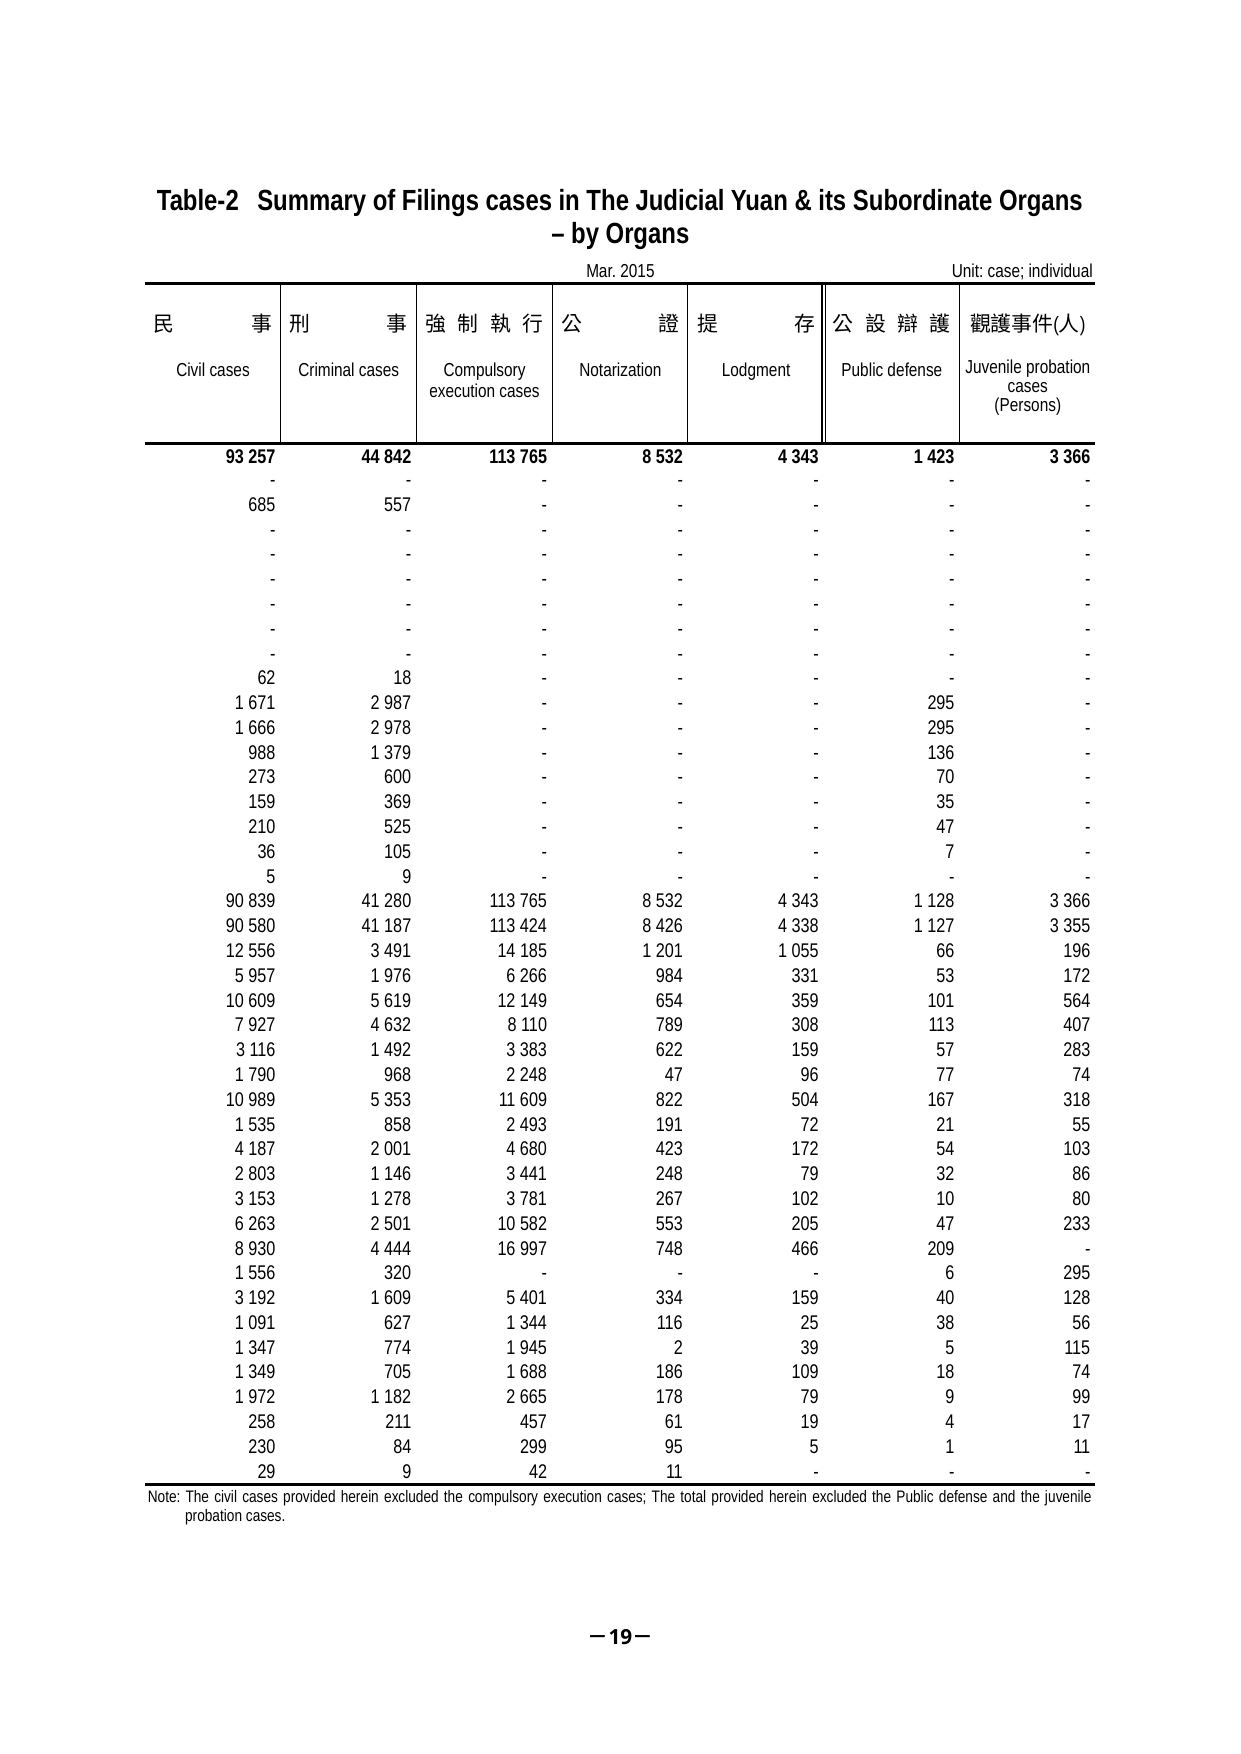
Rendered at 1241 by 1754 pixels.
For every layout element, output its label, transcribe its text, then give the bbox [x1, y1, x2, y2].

table_cell 5 619 [281, 988, 416, 1012]
table_cell 79 [688, 1384, 824, 1409]
table_cell 21 [824, 1111, 959, 1136]
table_cell - [824, 1459, 959, 1483]
table_cell 705 [281, 1359, 416, 1384]
table_cell - [552, 665, 688, 690]
table_cell - [552, 864, 688, 888]
table_cell 308 [688, 1012, 824, 1037]
table_cell 600 [281, 764, 416, 789]
table_cell 4 187 [145, 1136, 281, 1161]
table_cell 299 [416, 1434, 552, 1458]
table_cell 295 [824, 690, 959, 715]
table_cell - [688, 1260, 824, 1285]
table_cell 41 187 [281, 913, 416, 938]
table_cell 1 688 [416, 1359, 552, 1384]
table_cell 36 [145, 839, 281, 863]
table_cell - [688, 789, 824, 814]
table_cell 988 [145, 740, 281, 764]
table_cell 93 257 [145, 445, 281, 467]
table_cell 7 927 [145, 1012, 281, 1037]
table_cell - [552, 640, 688, 665]
table_cell 248 [552, 1161, 688, 1186]
table_cell - [688, 665, 824, 690]
table_cell 4 343 [688, 445, 824, 467]
table_cell 233 [960, 1211, 1095, 1235]
table_cell - [552, 814, 688, 839]
table_cell 295 [960, 1260, 1095, 1285]
table_cell 41 280 [281, 888, 416, 913]
table_cell 1 535 [145, 1111, 281, 1136]
table_cell 57 [824, 1037, 959, 1062]
table_cell - [552, 591, 688, 616]
table_cell 2 501 [281, 1211, 416, 1235]
table_cell - [824, 467, 959, 492]
table_cell - [688, 541, 824, 566]
table_cell - [552, 1260, 688, 1285]
table_cell Compulsory execution cases [417, 359, 552, 442]
table_cell 136 [824, 740, 959, 764]
table_cell - [416, 467, 552, 492]
table_cell 5 353 [281, 1087, 416, 1111]
table_cell - [960, 690, 1095, 715]
table_cell - [552, 740, 688, 764]
table_cell - [688, 715, 824, 739]
table_cell 29 [145, 1459, 281, 1483]
table_cell 172 [960, 963, 1095, 987]
table_cell 858 [281, 1111, 416, 1136]
table_cell - [960, 640, 1095, 665]
table_cell - [960, 566, 1095, 591]
table_cell 654 [552, 988, 688, 1012]
table_cell 95 [552, 1434, 688, 1458]
table_cell 4 [824, 1409, 959, 1434]
table_cell 90 839 [145, 888, 281, 913]
table_cell - [552, 764, 688, 789]
table_cell 9 [281, 864, 416, 888]
table_cell 39 [688, 1335, 824, 1359]
table_cell - [281, 566, 416, 591]
table_cell - [824, 616, 959, 640]
table_cell - [688, 864, 824, 888]
table_cell 159 [688, 1285, 824, 1310]
table_cell 5 957 [145, 963, 281, 987]
table_cell - [416, 864, 552, 888]
table_cell 101 [824, 988, 959, 1012]
table_cell 1 379 [281, 740, 416, 764]
table_cell 1 972 [145, 1384, 281, 1409]
table_cell - [688, 566, 824, 591]
table_cell 19 [688, 1409, 824, 1434]
table_cell - [552, 566, 688, 591]
table_cell 553 [552, 1211, 688, 1235]
table_cell 10 582 [416, 1211, 552, 1235]
table_cell - [960, 789, 1095, 814]
table_cell 159 [145, 789, 281, 814]
table_cell 10 989 [145, 1087, 281, 1111]
table_cell 9 [281, 1459, 416, 1483]
table_cell - [688, 764, 824, 789]
table_cell 12 556 [145, 938, 281, 963]
table_cell 74 [960, 1359, 1095, 1384]
table_cell 1 790 [145, 1062, 281, 1087]
table_cell - [688, 839, 824, 863]
table_cell - [824, 541, 959, 566]
table_cell 35 [824, 789, 959, 814]
table_cell 186 [552, 1359, 688, 1384]
table_cell 4 343 [688, 888, 824, 913]
table_cell 18 [824, 1359, 959, 1384]
table_cell 230 [145, 1434, 281, 1458]
table_cell 295 [824, 715, 959, 739]
table_cell 16 997 [416, 1235, 552, 1260]
table_cell 128 [960, 1285, 1095, 1310]
table_header 民事 [145, 285, 280, 359]
table_cell - [416, 665, 552, 690]
table_cell 3 383 [416, 1037, 552, 1062]
table_cell - [416, 839, 552, 863]
table_cell 47 [552, 1062, 688, 1087]
table_cell 2 248 [416, 1062, 552, 1087]
table_cell 1 666 [145, 715, 281, 739]
table_cell 90 580 [145, 913, 281, 938]
table_cell - [416, 764, 552, 789]
table_cell 103 [960, 1136, 1095, 1161]
table_cell 423 [552, 1136, 688, 1161]
table_cell - [688, 467, 824, 492]
table_header 強制執行 [417, 285, 552, 359]
table_cell 5 [145, 864, 281, 888]
table_cell 40 [824, 1285, 959, 1310]
table_cell 3 366 [960, 888, 1095, 913]
table_cell 70 [824, 764, 959, 789]
table_cell 2 [552, 1335, 688, 1359]
table_cell 44 842 [281, 445, 416, 467]
table_cell 1 201 [552, 938, 688, 963]
table_cell 53 [824, 963, 959, 987]
table_cell - [960, 516, 1095, 541]
table_cell 172 [688, 1136, 824, 1161]
table_cell 6 [824, 1260, 959, 1285]
table_cell 4 632 [281, 1012, 416, 1037]
table_cell 1 278 [281, 1186, 416, 1211]
table_cell - [145, 541, 281, 566]
table_cell - [416, 814, 552, 839]
table_cell 167 [824, 1087, 959, 1111]
table_cell 2 665 [416, 1384, 552, 1409]
table_cell 113 765 [416, 888, 552, 913]
table_cell - [824, 591, 959, 616]
table_cell - [824, 864, 959, 888]
table_cell 54 [824, 1136, 959, 1161]
table_cell - [145, 640, 281, 665]
table_cell 115 [960, 1335, 1095, 1359]
table_cell 1 182 [281, 1384, 416, 1409]
table_cell 211 [281, 1409, 416, 1434]
text Table-2 Summary of Filings cases in The Judicial Yuan & its Subordinate Organs – by Organs [148, 183, 1092, 250]
table_cell - [416, 690, 552, 715]
table_cell - [960, 839, 1095, 863]
table_cell 42 [416, 1459, 552, 1483]
table_cell 466 [688, 1235, 824, 1260]
table_header 觀護事件(人) [960, 285, 1095, 359]
table_cell - [960, 814, 1095, 839]
table_cell 109 [688, 1359, 824, 1384]
table_cell 191 [552, 1111, 688, 1136]
table_cell 3 781 [416, 1186, 552, 1211]
table_cell 3 153 [145, 1186, 281, 1211]
table_cell - [960, 492, 1095, 516]
table_cell - [824, 566, 959, 591]
table_cell 25 [688, 1310, 824, 1334]
text Mar. 2015 Unit: case; individual [148, 260, 1092, 282]
table_cell - [824, 665, 959, 690]
table_cell 61 [552, 1409, 688, 1434]
table_cell - [552, 715, 688, 739]
table_cell 504 [688, 1087, 824, 1111]
table_cell - [145, 566, 281, 591]
table_cell - [960, 1235, 1095, 1260]
table_cell - [552, 516, 688, 541]
table_cell - [416, 541, 552, 566]
table_header 刑事 [281, 285, 416, 359]
table_cell 1 055 [688, 938, 824, 963]
table_cell 6 263 [145, 1211, 281, 1235]
table_cell - [552, 467, 688, 492]
table_cell 1 127 [824, 913, 959, 938]
table_cell - [281, 467, 416, 492]
table_cell 2 001 [281, 1136, 416, 1161]
table_cell - [416, 591, 552, 616]
table_header 提存 [688, 285, 821, 359]
table_cell 318 [960, 1087, 1095, 1111]
table_cell - [688, 492, 824, 516]
table_cell - [145, 591, 281, 616]
table_cell 1 945 [416, 1335, 552, 1359]
table_cell 11 [960, 1434, 1095, 1458]
table_cell 62 [145, 665, 281, 690]
table_cell - [552, 492, 688, 516]
table_cell - [281, 640, 416, 665]
table_cell 80 [960, 1186, 1095, 1211]
table_cell 627 [281, 1310, 416, 1334]
table_cell 205 [688, 1211, 824, 1235]
table_cell 7 [824, 839, 959, 863]
table_cell 55 [960, 1111, 1095, 1136]
table_cell 1 128 [824, 888, 959, 913]
table_cell 789 [552, 1012, 688, 1037]
table_cell 113 [824, 1012, 959, 1037]
table_cell 56 [960, 1310, 1095, 1334]
table_cell 74 [960, 1062, 1095, 1087]
table_cell 8 110 [416, 1012, 552, 1037]
table_cell - [281, 516, 416, 541]
table_cell 66 [824, 938, 959, 963]
table_cell 822 [552, 1087, 688, 1111]
table_cell 196 [960, 938, 1095, 963]
table_cell - [416, 566, 552, 591]
table_cell 3 192 [145, 1285, 281, 1310]
table_cell Juvenile probation cases (Persons) [960, 359, 1095, 442]
table_cell 2 803 [145, 1161, 281, 1186]
table_cell 2 987 [281, 690, 416, 715]
table_header 公證 [553, 285, 687, 359]
table_cell Civil cases [145, 359, 280, 442]
table_cell 4 680 [416, 1136, 552, 1161]
table_cell 685 [145, 492, 281, 516]
table_cell 4 444 [281, 1235, 416, 1260]
table_cell 525 [281, 814, 416, 839]
table_cell 968 [281, 1062, 416, 1087]
table_cell 2 978 [281, 715, 416, 739]
table_cell 1 349 [145, 1359, 281, 1384]
table_cell - [960, 616, 1095, 640]
table_cell 369 [281, 789, 416, 814]
table_cell - [145, 616, 281, 640]
table_cell 178 [552, 1384, 688, 1409]
table_cell - [416, 1260, 552, 1285]
table_cell 3 441 [416, 1161, 552, 1186]
table_cell 564 [960, 988, 1095, 1012]
table_cell 273 [145, 764, 281, 789]
table_cell - [688, 516, 824, 541]
table_cell 1 671 [145, 690, 281, 715]
table_cell 1 344 [416, 1310, 552, 1334]
table_cell - [145, 467, 281, 492]
table_cell 99 [960, 1384, 1095, 1409]
table_cell Notarization [553, 359, 687, 442]
table_cell - [960, 541, 1095, 566]
table_cell - [688, 740, 824, 764]
table_cell - [552, 789, 688, 814]
table_cell 47 [824, 1211, 959, 1235]
table_cell - [960, 467, 1095, 492]
table_cell - [552, 690, 688, 715]
table_cell 774 [281, 1335, 416, 1359]
table_cell - [688, 814, 824, 839]
table_cell - [960, 715, 1095, 739]
table_cell - [552, 616, 688, 640]
table_cell - [688, 591, 824, 616]
table_cell 11 609 [416, 1087, 552, 1111]
table_cell 1 423 [824, 445, 959, 467]
table_cell 1 [824, 1434, 959, 1458]
table_cell 86 [960, 1161, 1095, 1186]
table_cell 1 146 [281, 1161, 416, 1186]
table_cell - [145, 516, 281, 541]
table_cell 4 338 [688, 913, 824, 938]
table_cell 72 [688, 1111, 824, 1136]
table_cell - [416, 715, 552, 739]
table_cell 6 266 [416, 963, 552, 987]
table_cell 96 [688, 1062, 824, 1087]
text Note: The civil cases provided herein excluded the compulsory execution cases; The total provided herein excluded the Public defense and the juvenile probation cases. [148, 1486, 1092, 1525]
table_cell - [281, 591, 416, 616]
table_cell 105 [281, 839, 416, 863]
table_cell Lodgment [688, 359, 821, 442]
table_cell 8 532 [552, 445, 688, 467]
table_cell 8 426 [552, 913, 688, 938]
table_cell 258 [145, 1409, 281, 1434]
table_cell - [416, 516, 552, 541]
table_cell Criminal cases [281, 359, 416, 442]
table_cell 267 [552, 1186, 688, 1211]
table_cell 14 185 [416, 938, 552, 963]
table_cell - [688, 1459, 824, 1483]
table_cell 1 091 [145, 1310, 281, 1334]
table_cell 12 149 [416, 988, 552, 1012]
table_cell - [960, 665, 1095, 690]
table_cell 748 [552, 1235, 688, 1260]
table_cell 8 532 [552, 888, 688, 913]
table_cell - [416, 789, 552, 814]
table_cell 984 [552, 963, 688, 987]
table_cell 2 493 [416, 1111, 552, 1136]
table_cell - [960, 864, 1095, 888]
table_cell - [416, 640, 552, 665]
table_cell - [688, 616, 824, 640]
table_cell 3 366 [960, 445, 1095, 467]
table_cell 331 [688, 963, 824, 987]
table_cell 9 [824, 1384, 959, 1409]
table_cell 32 [824, 1161, 959, 1186]
table_cell 457 [416, 1409, 552, 1434]
table_cell 77 [824, 1062, 959, 1087]
table_cell 5 401 [416, 1285, 552, 1310]
table_cell 3 491 [281, 938, 416, 963]
table_cell - [552, 839, 688, 863]
table_cell 3 116 [145, 1037, 281, 1062]
table_cell 334 [552, 1285, 688, 1310]
table_cell - [416, 492, 552, 516]
table_cell 116 [552, 1310, 688, 1334]
table_cell 5 [824, 1335, 959, 1359]
table_cell - [416, 616, 552, 640]
table_cell - [824, 492, 959, 516]
table_cell - [281, 541, 416, 566]
table_cell - [824, 516, 959, 541]
table_cell 622 [552, 1037, 688, 1062]
table_header 公設辯護 [826, 285, 959, 359]
table_cell - [688, 690, 824, 715]
table_cell - [281, 616, 416, 640]
table_cell 18 [281, 665, 416, 690]
table_cell 84 [281, 1434, 416, 1458]
table_cell - [960, 764, 1095, 789]
table_cell - [416, 740, 552, 764]
table_cell 3 355 [960, 913, 1095, 938]
table_cell 557 [281, 492, 416, 516]
table_cell 11 [552, 1459, 688, 1483]
table_cell - [552, 541, 688, 566]
table_cell 1 492 [281, 1037, 416, 1062]
table_cell 79 [688, 1161, 824, 1186]
table_cell - [960, 591, 1095, 616]
table_cell 113 765 [416, 445, 552, 467]
table_cell Public defense [826, 359, 959, 442]
table_cell 10 [824, 1186, 959, 1211]
table_cell - [960, 1459, 1095, 1483]
table_cell - [960, 740, 1095, 764]
table_cell 210 [145, 814, 281, 839]
table_cell 8 930 [145, 1235, 281, 1260]
table_cell 209 [824, 1235, 959, 1260]
table_cell 113 424 [416, 913, 552, 938]
table_cell 1 609 [281, 1285, 416, 1310]
table_cell 1 556 [145, 1260, 281, 1285]
table_cell 38 [824, 1310, 959, 1334]
table_cell 47 [824, 814, 959, 839]
table_cell 5 [688, 1434, 824, 1458]
table_cell - [688, 640, 824, 665]
table_cell 102 [688, 1186, 824, 1211]
table_cell 17 [960, 1409, 1095, 1434]
table_cell 159 [688, 1037, 824, 1062]
table_cell 283 [960, 1037, 1095, 1062]
table_cell 320 [281, 1260, 416, 1285]
table_cell 359 [688, 988, 824, 1012]
table_cell 1 976 [281, 963, 416, 987]
table_cell - [824, 640, 959, 665]
table_cell 10 609 [145, 988, 281, 1012]
table_cell 1 347 [145, 1335, 281, 1359]
table_cell 407 [960, 1012, 1095, 1037]
